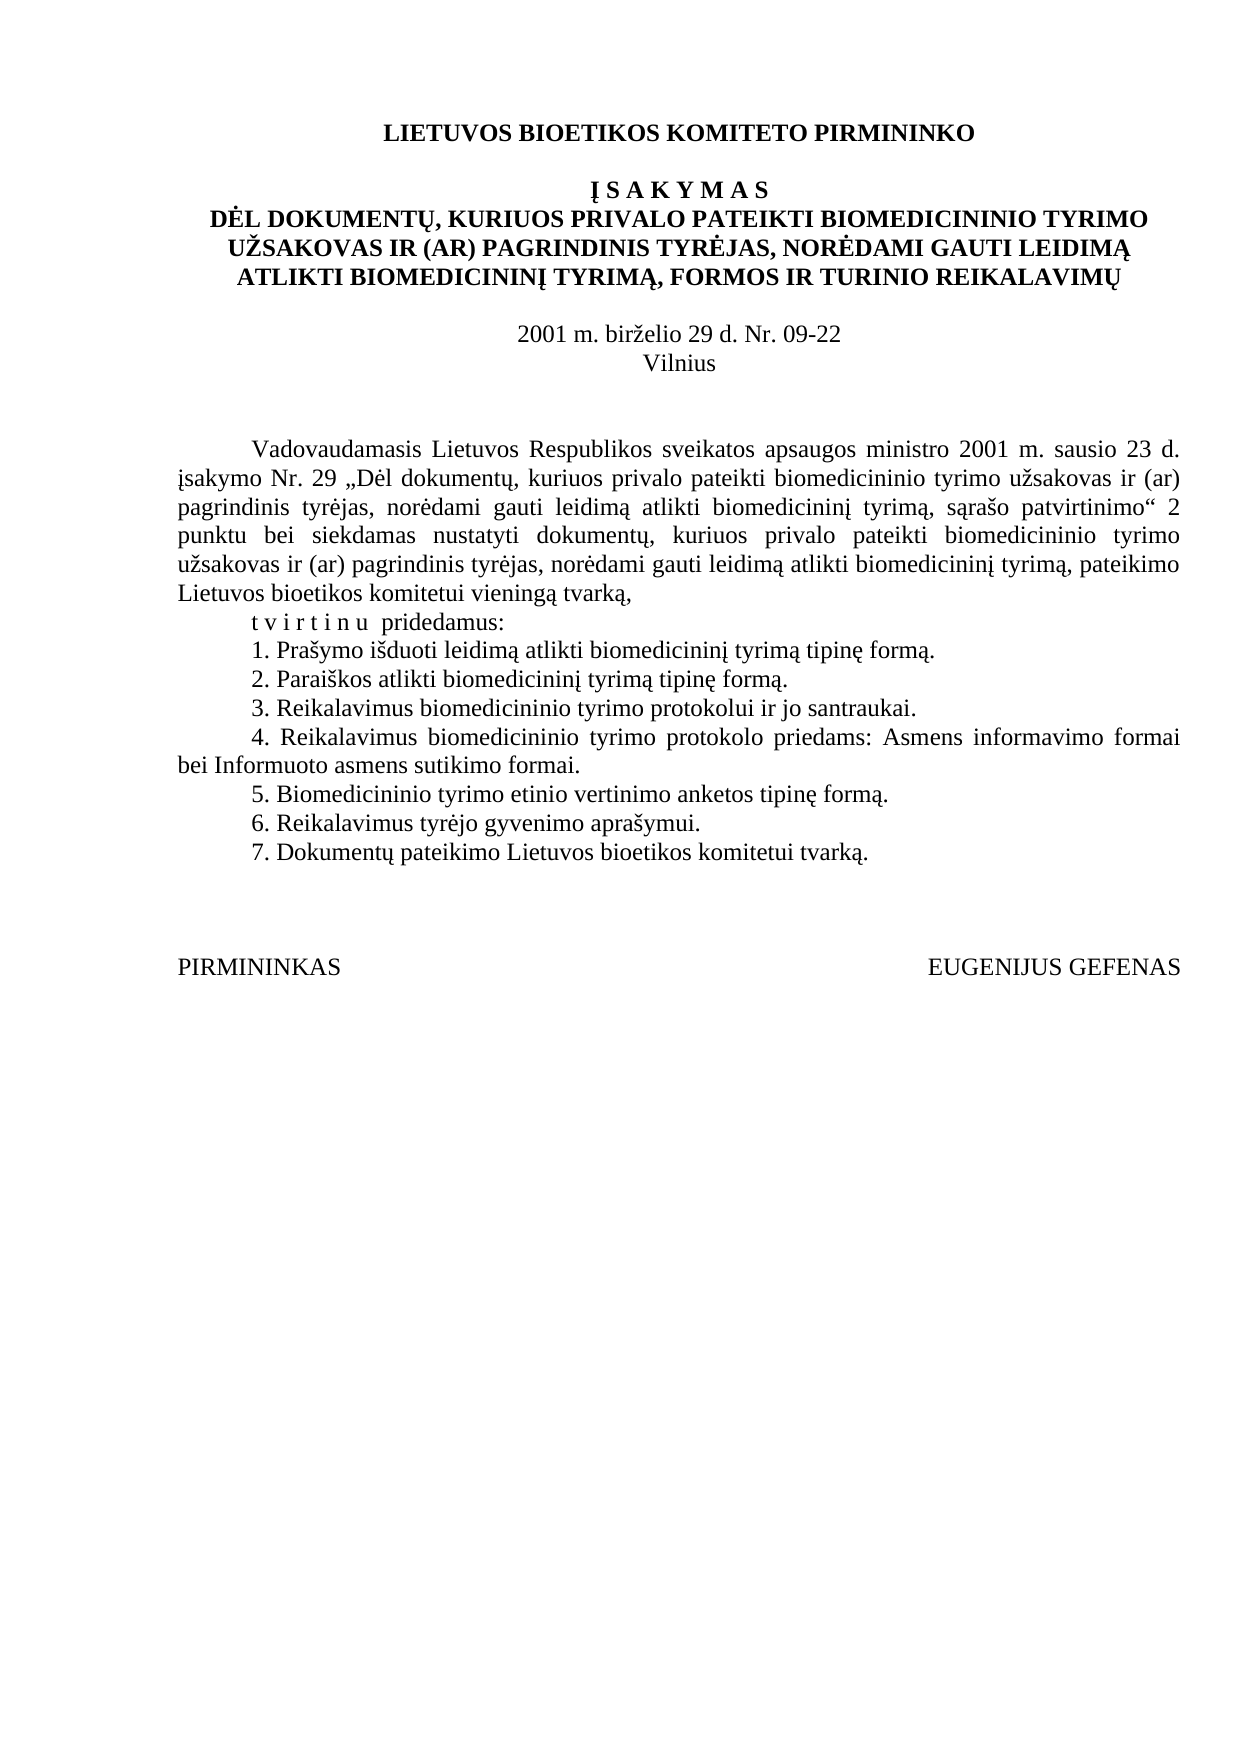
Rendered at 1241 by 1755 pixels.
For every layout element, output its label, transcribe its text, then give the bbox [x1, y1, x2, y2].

text 5. Biomedicininio tyrimo etinio vertinimo anketos tipinę formą. [177, 779, 1181, 808]
text DĖL DOKUMENTŲ, KURIUOS PRIVALO PATEIKTI BIOMEDICININIO TYRIMO UŽSAKOVAS IR (AR) PAGRINDINIS TYRĖJAS, NORĖDAMI GAUTI LEIDIMĄ ATLIKTI BIOMEDICININĮ TYRIMĄ, FORMOS IR TURINIO REIKALAVIMŲ [177, 204, 1181, 291]
text 6. Reikalavimus tyrėjo gyvenimo aprašymui. [177, 808, 1181, 837]
text PIRMININKAS EUGENIJUS GEFENAS [177, 952, 1181, 981]
text Vilnius [177, 348, 1181, 377]
text 7. Dokumentų pateikimo Lietuvos bioetikos komitetui tvarką. [177, 837, 1181, 866]
text 1. Prašymo išduoti leidimą atlikti biomedicininį tyrimą tipinę formą. [177, 636, 1181, 664]
text ĮSAKYMAS [177, 176, 1181, 204]
text LIETUVOS BIOETIKOS KOMITETO PIRMININKO [177, 118, 1181, 147]
text 4. Reikalavimus biomedicininio tyrimo protokolo priedams: Asmens informavimo formai bei Informuoto asmens sutikimo formai. [177, 722, 1181, 779]
text 2. Paraiškos atlikti biomedicininį tyrimą tipinę formą. [177, 664, 1181, 693]
text tvirtinu pridedamus: [177, 607, 1181, 636]
text 3. Reikalavimus biomedicininio tyrimo protokolui ir jo santraukai. [177, 693, 1181, 722]
text 2001 m. birželio 29 d. Nr. 09-22 [177, 319, 1181, 348]
text Vadovaudamasis Lietuvos Respublikos sveikatos apsaugos ministro 2001 m. sausio 23 d. įsakymo Nr. 29 „Dėl dokumentų, kuriuos privalo pateikti biomedicininio tyrimo užsakovas ir (ar) pagrindinis tyrėjas, norėdami gauti leidimą atlikti biomedicininį tyrimą, sąrašo patvirtinimo“ 2 punktu bei siekdamas nustatyti dokumentų, kuriuos privalo pateikti biomedicininio tyrimo užsakovas ir (ar) pagrindinis tyrėjas, norėdami gauti leidimą atlikti biomedicininį tyrimą, pateikimo Lietuvos bioetikos komitetui vieningą tvarką, [177, 434, 1181, 607]
